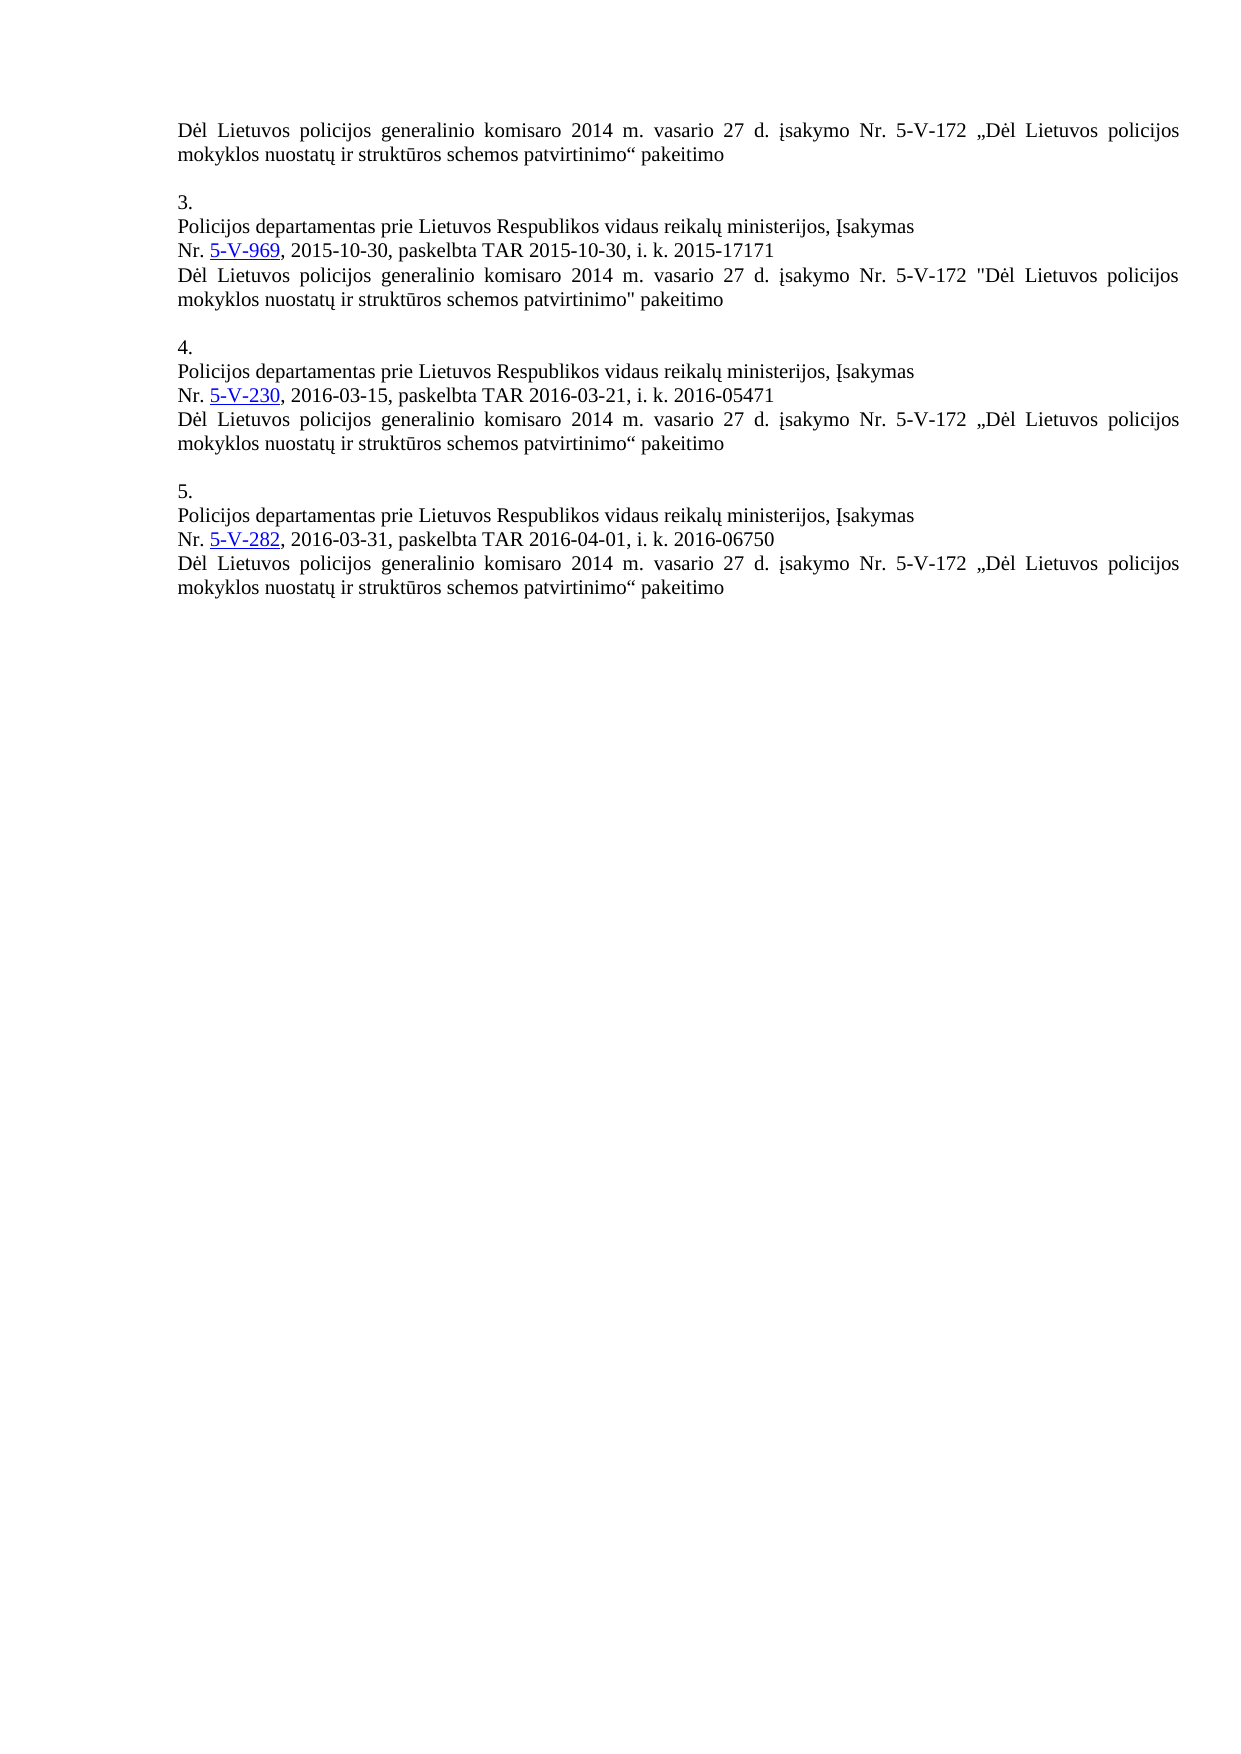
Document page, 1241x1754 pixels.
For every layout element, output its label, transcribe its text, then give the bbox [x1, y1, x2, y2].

text Dėl Lietuvos policijos generalinio komisaro 2014 m. vasario 27 d. įsakymo Nr. 5-V-172 „Dėl Lietuvos policijos mokyklos nuostatų ir struktūros schemos patvirtinimo“ pakeitimo [177, 118, 1181, 166]
text Policijos departamentas prie Lietuvos Respublikos vidaus reikalų ministerijos, Įsakymas [177, 503, 1181, 527]
text Nr. 5-V-282, 2016-03-31, paskelbta TAR 2016-04-01, i. k. 2016-06750 [177, 527, 1181, 551]
text Dėl Lietuvos policijos generalinio komisaro 2014 m. vasario 27 d. įsakymo Nr. 5-V-172 "Dėl Lietuvos policijos mokyklos nuostatų ir struktūros schemos patvirtinimo" pakeitimo [177, 262, 1181, 311]
text 5. [177, 479, 1181, 503]
text Dėl Lietuvos policijos generalinio komisaro 2014 m. vasario 27 d. įsakymo Nr. 5-V-172 „Dėl Lietuvos policijos mokyklos nuostatų ir struktūros schemos patvirtinimo“ pakeitimo [177, 407, 1181, 455]
text Policijos departamentas prie Lietuvos Respublikos vidaus reikalų ministerijos, Įsakymas [177, 214, 1181, 238]
text Nr. 5-V-230, 2016-03-15, paskelbta TAR 2016-03-21, i. k. 2016-05471 [177, 383, 1181, 407]
text Dėl Lietuvos policijos generalinio komisaro 2014 m. vasario 27 d. įsakymo Nr. 5-V-172 „Dėl Lietuvos policijos mokyklos nuostatų ir struktūros schemos patvirtinimo“ pakeitimo [177, 551, 1181, 599]
text 4. [177, 335, 1181, 359]
text 3. [177, 190, 1181, 214]
text Policijos departamentas prie Lietuvos Respublikos vidaus reikalų ministerijos, Įsakymas [177, 359, 1181, 383]
text Nr. 5-V-969, 2015-10-30, paskelbta TAR 2015-10-30, i. k. 2015-17171 [177, 238, 1181, 262]
